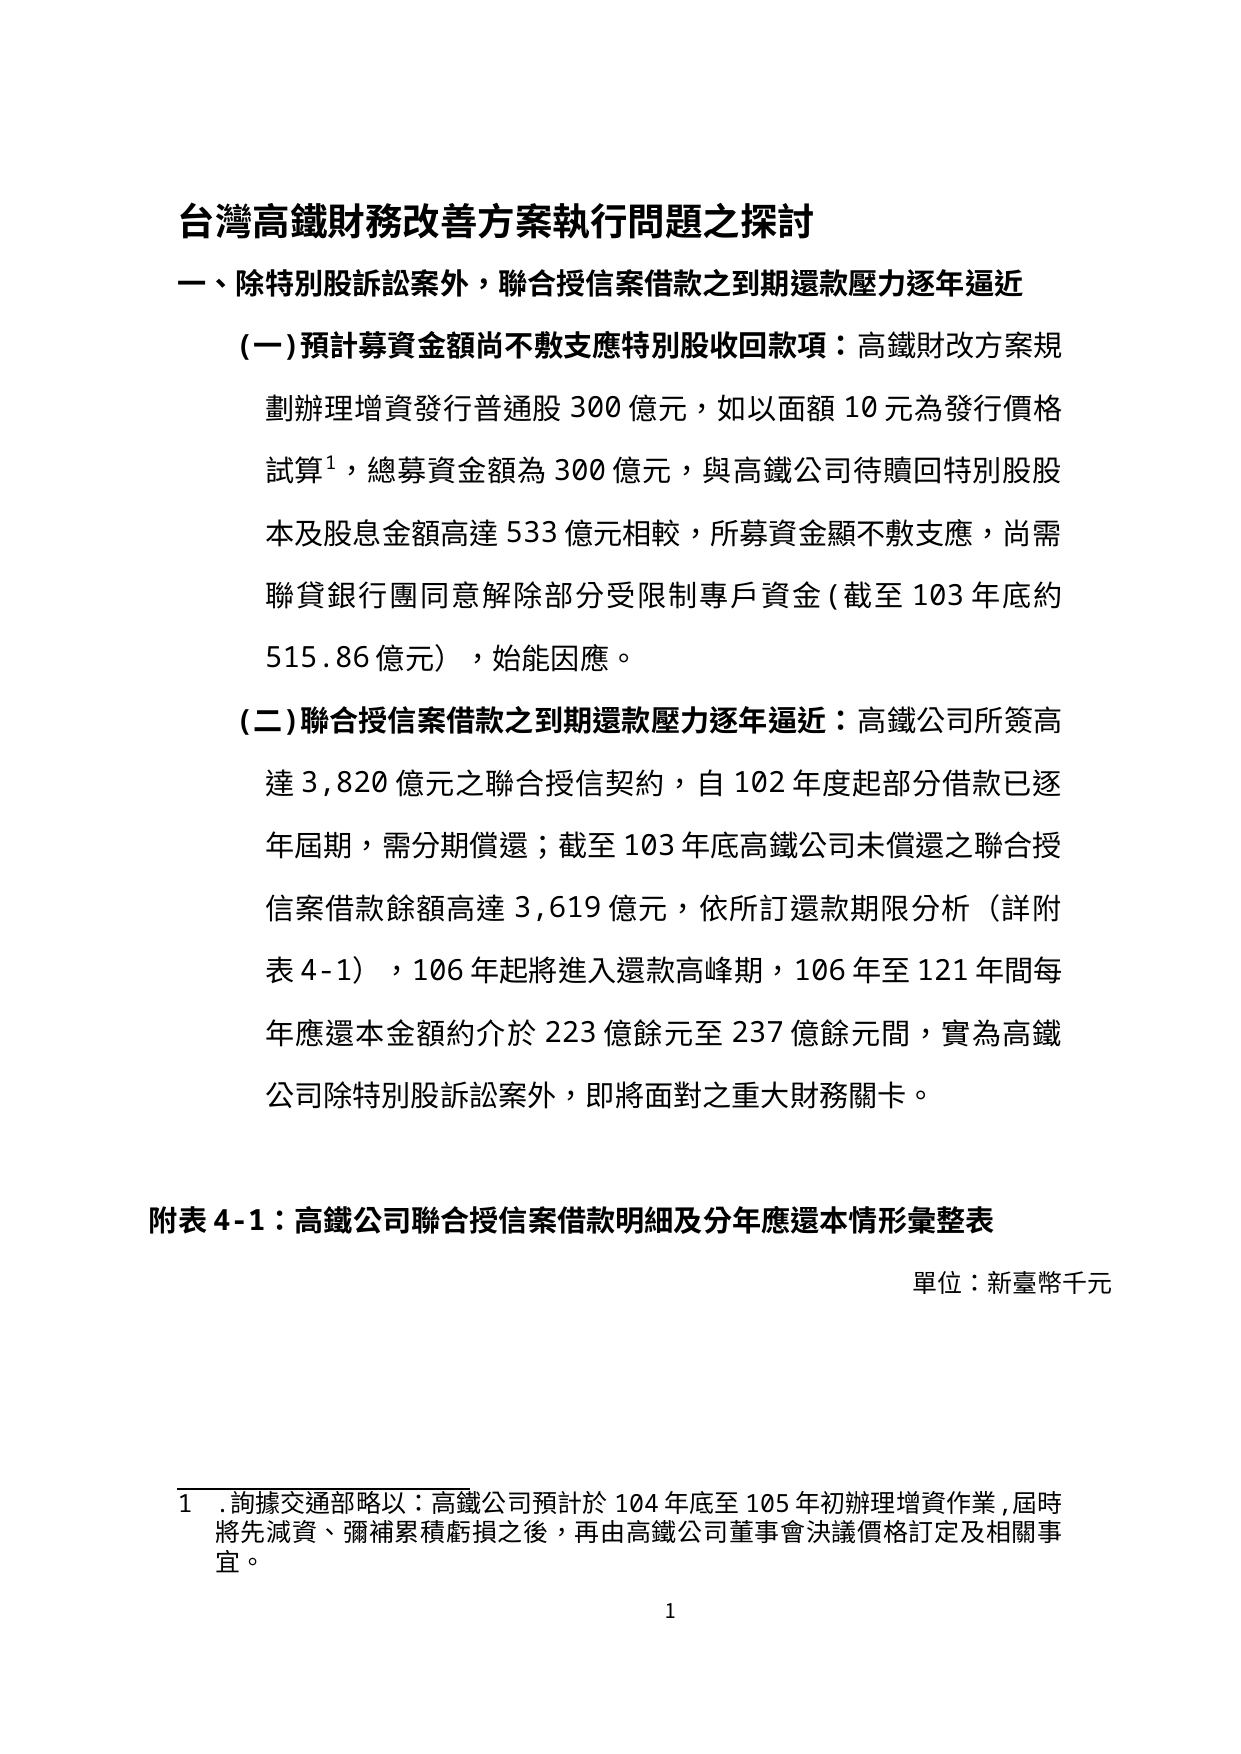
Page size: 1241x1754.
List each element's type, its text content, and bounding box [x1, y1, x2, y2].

text 單位：新臺幣千元 [236, 1240, 1113, 1302]
text .詢據交通部略以：高鐵公司預計於104年底至105年初辦理增資作業,屆時將先減資、彌補累積虧損之後，再由高鐵公司董事會決議價格訂定及相關事宜。 [177, 1489, 1063, 1577]
text (二)聯合授信案借款之到期還款壓力逐年逼近：高鐵公司所簽高達3,820億元之聯合授信契約，自102年度起部分借款已逐年屆期，需分期償還；截至103年底高鐵公司未償還之聯合授信案借款餘額高達3,619億元，依所訂還款期限分析（詳附表4-1），106年起將進入還款高峰期，106年至121年間每年應還本金額約介於223億餘元至237億餘元間，實為高鐵公司除特別股訴訟案外，即將面對之重大財務關卡。 [236, 677, 1063, 1115]
text 附表4-1：高鐵公司聯合授信案借款明細及分年應還本情形彙整表 [149, 1177, 1063, 1240]
text 一、除特別股訴訟案外，聯合授信案借款之到期還款壓力逐年逼近 [177, 240, 1063, 302]
text (一)預計募資金額尚不敷支應特別股收回款項：高鐵財改方案規劃辦理增資發行普通股300億元，如以面額10元為發行價格試算，總募資金額為300億元，與高鐵公司待贖回特別股股本及股息金額高達533億元相較，所募資金顯不敷支應，尚需聯貸銀行團同意解除部分受限制專戶資金(截至103年底約515.86億元），始能因應。 [236, 302, 1063, 677]
text 台灣高鐵財務改善方案執行問題之探討 [177, 177, 1063, 240]
